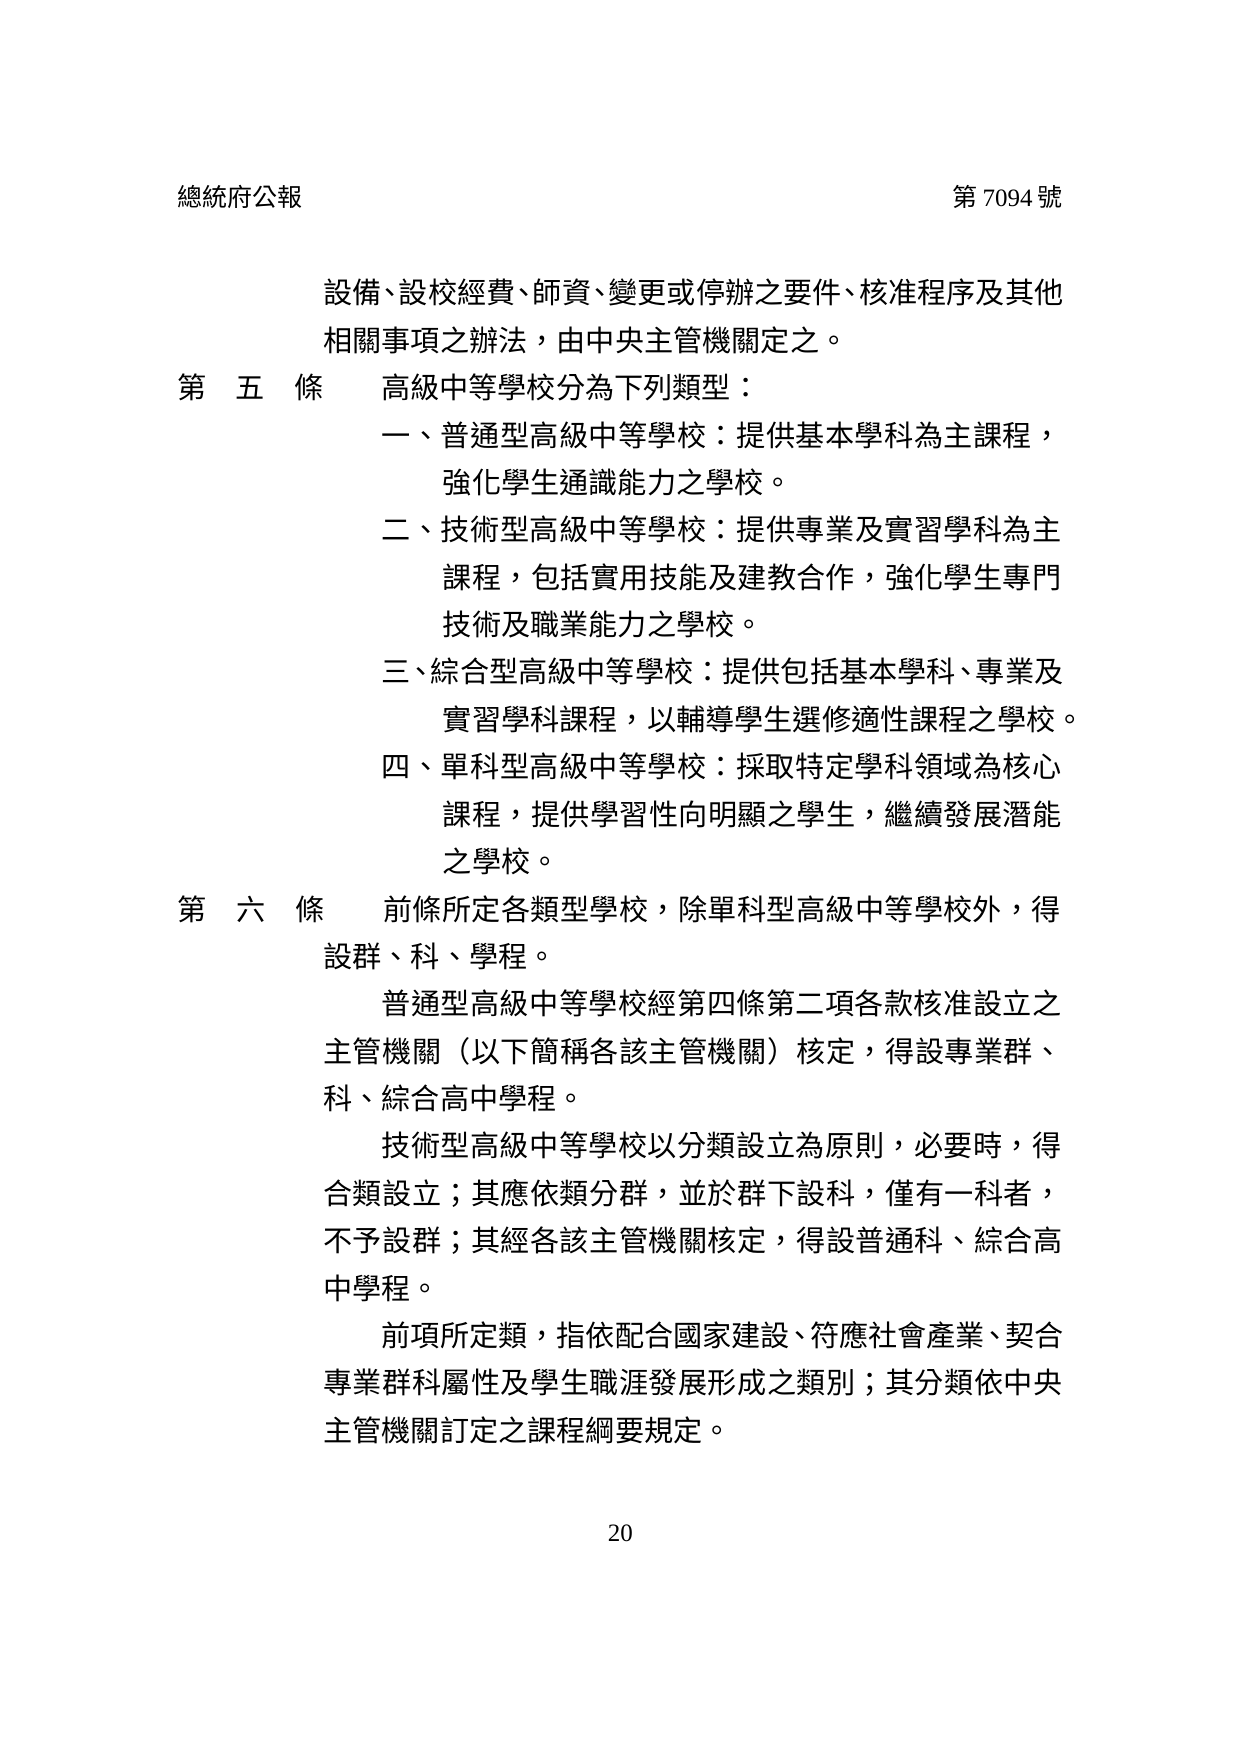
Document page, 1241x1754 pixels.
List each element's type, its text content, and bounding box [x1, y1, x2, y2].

text 普通型高級中等學校經第四條第二項各款核准設立之主管機關（以下簡稱各該主管機關）核定，得設專業群、科、綜合高中學程。 [323, 977, 1063, 1119]
text 三、綜合型高級中等學校：提供包括基本學科、專業及實習學科課程，以輔導學生選修適性課程之學校。 [381, 645, 1063, 740]
text 一、普通型高級中等學校：提供基本學科為主課程，強化學生通識能力之學校。 [381, 408, 1063, 503]
text 技術型高級中等學校以分類設立為原則，必要時，得合類設立；其應依類分群，並於群下設科，僅有一科者，不予設群；其經各該主管機關核定，得設普通科、綜合高中學程。 [323, 1119, 1063, 1308]
text 第 五 條 高級中等學校分為下列類型： [177, 361, 1063, 408]
text 二、技術型高級中等學校：提供專業及實習學科為主課程，包括實用技能及建教合作，強化學生專門技術及職業能力之學校。 [381, 503, 1063, 645]
text 四、單科型高級中等學校：採取特定學科領域為核心課程，提供學習性向明顯之學生，繼續發展潛能之學校。 [381, 740, 1063, 882]
text 高級中等學校與其分校、分部設立所需之校地、校舍、設備、設校經費、師資、變更或停辦之要件、核准程序及其他相關事項之辦法，由中央主管機關定之。 [323, 266, 1063, 361]
text 第 六 條 前條所定各類型學校，除單科型高級中等學校外，得設群、科、學程。 [177, 882, 1063, 977]
text 前項所定類，指依配合國家建設、符應社會產業、契合專業群科屬性及學生職涯發展形成之類別；其分類依中央主管機關訂定之課程綱要規定。 [323, 1308, 1063, 1451]
